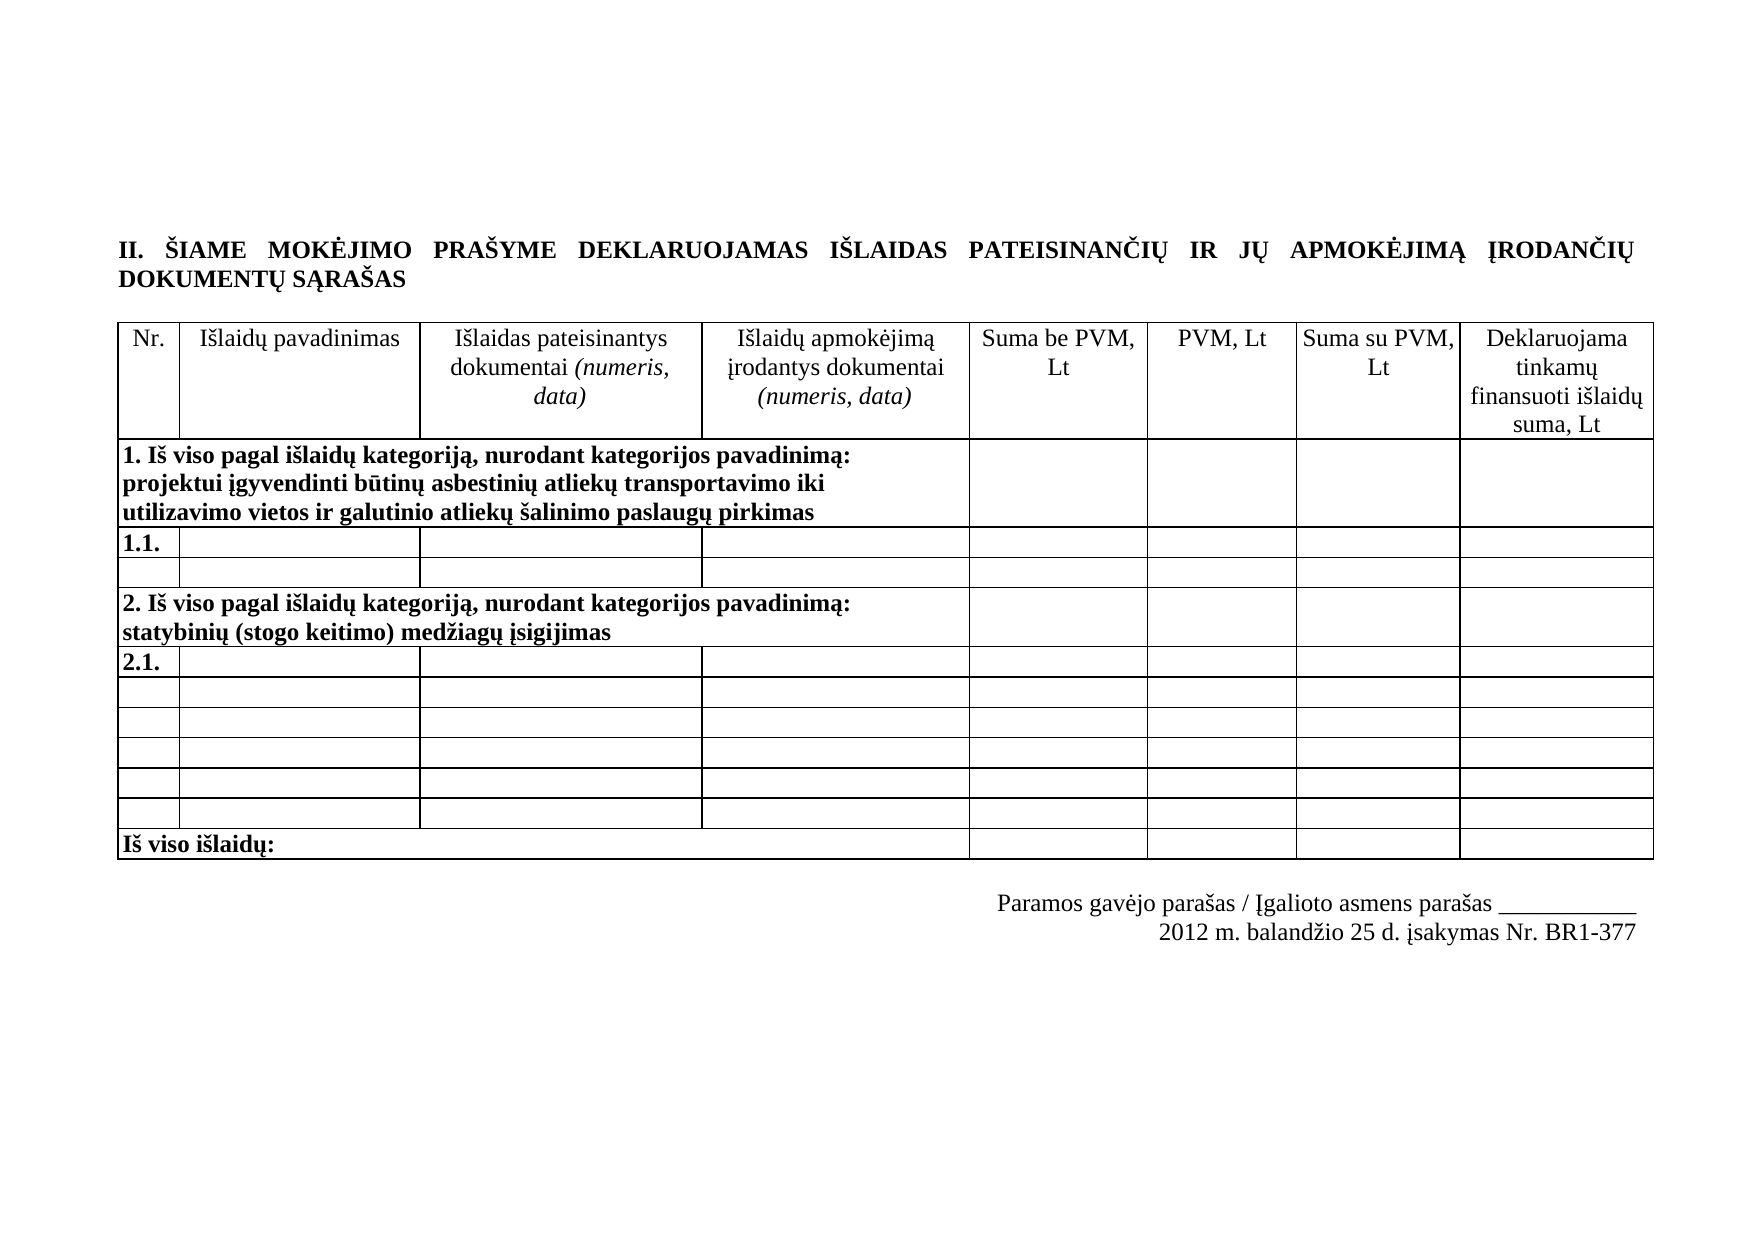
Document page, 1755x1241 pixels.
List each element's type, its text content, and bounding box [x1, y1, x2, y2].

table_cell [970, 829, 1147, 858]
table_cell 2. Iš viso pagal išlaidų kategoriją, nurodant kategorijos pavadinimą: statybinių (stogo keitimo) medžiagų įsigijimas [119, 588, 873, 646]
table_cell [703, 708, 969, 737]
table_cell [1461, 647, 1653, 676]
table_cell [180, 647, 419, 676]
table_cell [1297, 558, 1459, 587]
table_cell [1148, 769, 1296, 797]
table_cell [1297, 769, 1459, 797]
table_cell [703, 558, 969, 587]
table_cell [180, 558, 419, 587]
table_header PVM, Lt [1148, 323, 1296, 438]
table_cell [180, 708, 419, 737]
table_header Išlaidų pavadinimas [180, 323, 419, 438]
table_cell [970, 647, 1147, 676]
table_cell [1148, 588, 1296, 646]
table_cell Iš viso išlaidų: [119, 829, 873, 858]
table_cell [1461, 769, 1653, 797]
table_cell [1148, 738, 1296, 767]
table_cell [421, 708, 701, 737]
table_cell [1461, 738, 1653, 767]
table_cell [421, 528, 701, 556]
table_cell [1148, 558, 1296, 587]
text 2012 m. balandžio 25 d. įsakymas Nr. BR1-377 [118, 917, 1636, 946]
table_cell [1461, 528, 1653, 556]
text II. ŠIAME MOKĖJIMO PRAŠYME DEKLARUOJAMAS IŠLAIDAS PATEISINANČIŲ IR JŲ APMOKĖJIMĄ ĮRODANČIŲ DOKUMENTŲ SĄRAŠAS [118, 235, 1636, 293]
table_cell [1148, 678, 1296, 706]
table_cell [421, 769, 701, 797]
text Paramos gavėjo parašas / Įgalioto asmens parašas ___________ [118, 888, 1636, 917]
table_cell [703, 678, 969, 706]
table_cell [873, 588, 898, 646]
table_cell [1148, 440, 1296, 526]
table_cell [1297, 440, 1459, 526]
table_cell [703, 647, 969, 676]
table_cell [703, 738, 969, 767]
table_cell [1461, 708, 1653, 737]
table_cell [180, 799, 419, 828]
table_cell [923, 440, 969, 526]
table_cell [923, 588, 969, 646]
table_cell [1461, 440, 1653, 526]
table_cell [119, 708, 179, 737]
table_cell [703, 528, 969, 556]
table_header Išlaidas pateisinantys dokumentai (numeris, data) [421, 323, 701, 438]
table_cell [970, 738, 1147, 767]
table_cell [910, 829, 935, 858]
table_cell [1461, 678, 1653, 706]
table_cell [1461, 558, 1653, 587]
table_cell 2.1. [119, 647, 179, 676]
table_cell [119, 738, 179, 767]
table_cell [1461, 588, 1653, 646]
table_header Suma be PVM, Lt [970, 323, 1147, 438]
table_header Deklaruojama tinkamų finansuoti išlaidų suma, Lt [1461, 323, 1653, 438]
table_cell [970, 440, 1147, 526]
table_cell [703, 769, 969, 797]
table_cell [935, 829, 969, 858]
table_cell [1297, 829, 1459, 858]
table_cell [119, 799, 179, 828]
table_cell [421, 799, 701, 828]
table_cell [970, 588, 1147, 646]
table_cell [703, 799, 969, 828]
table_cell [1148, 799, 1296, 828]
table_cell [180, 738, 419, 767]
table_cell [119, 558, 179, 587]
table_cell [1148, 647, 1296, 676]
table_cell [1297, 738, 1459, 767]
table_cell [421, 738, 701, 767]
table_cell [1148, 829, 1296, 858]
table_cell [898, 588, 923, 646]
table_cell [970, 558, 1147, 587]
table_cell 1.1. [119, 528, 179, 556]
table_cell [1297, 647, 1459, 676]
table_cell [1461, 829, 1653, 858]
table_cell [970, 769, 1147, 797]
table_cell [873, 440, 898, 526]
table_cell [421, 647, 701, 676]
table_cell [180, 528, 419, 556]
table_cell [421, 558, 701, 587]
table_cell 1. Iš viso pagal išlaidų kategoriją, nurodant kategorijos pavadinimą: projektui įgyvendinti būtinų asbestinių atliekų transportavimo iki utilizavimo vietos ir galutinio atliekų šalinimo paslaugų pirkimas [119, 440, 873, 526]
table_cell [1297, 678, 1459, 706]
table_cell [970, 708, 1147, 737]
table_cell [1148, 708, 1296, 737]
table_cell [970, 678, 1147, 706]
table_header Išlaidų apmokėjimą įrodantys dokumentai (numeris, data) [703, 323, 969, 438]
table_cell [119, 678, 179, 706]
table_cell [1297, 799, 1459, 828]
table_cell [180, 678, 419, 706]
table_cell [119, 769, 179, 797]
table_cell [898, 440, 923, 526]
table_cell [970, 528, 1147, 556]
table_header Suma su PVM, Lt [1297, 323, 1459, 438]
table_cell [1461, 799, 1653, 828]
table_cell [1297, 588, 1459, 646]
table_cell [1297, 528, 1459, 556]
table_cell [180, 769, 419, 797]
table_cell [421, 678, 701, 706]
table_cell [1148, 528, 1296, 556]
table_cell [873, 829, 910, 858]
table_cell [970, 799, 1147, 828]
table_header Nr. [119, 323, 179, 438]
table_cell [1297, 708, 1459, 737]
